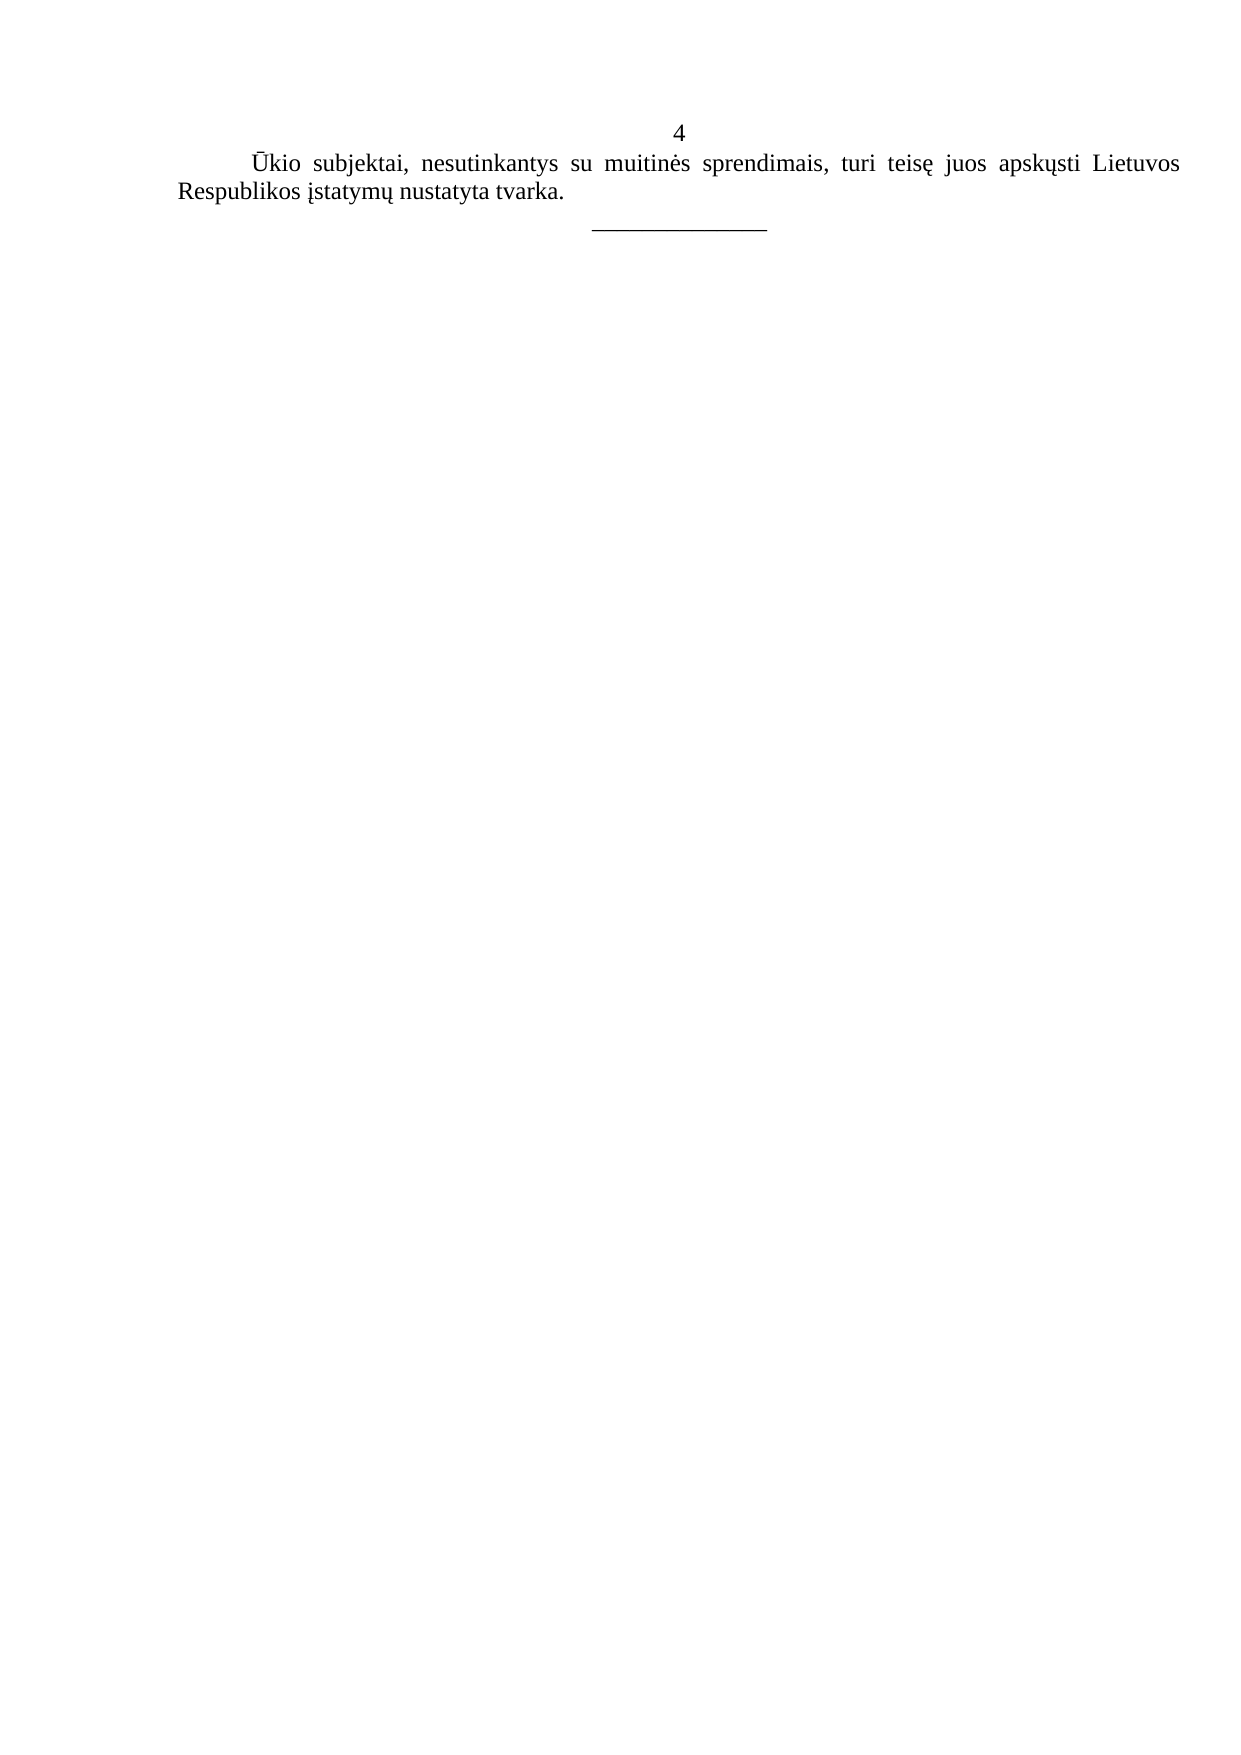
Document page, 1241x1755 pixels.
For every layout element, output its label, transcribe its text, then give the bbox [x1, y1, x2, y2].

text Ūkio subjektai, nesutinkantys su muitinės sprendimais, turi teisę juos apskųsti Lietuvos Respublikos įstatymų nustatyta tvarka. [177, 148, 1181, 205]
text ______________ [177, 205, 1181, 234]
